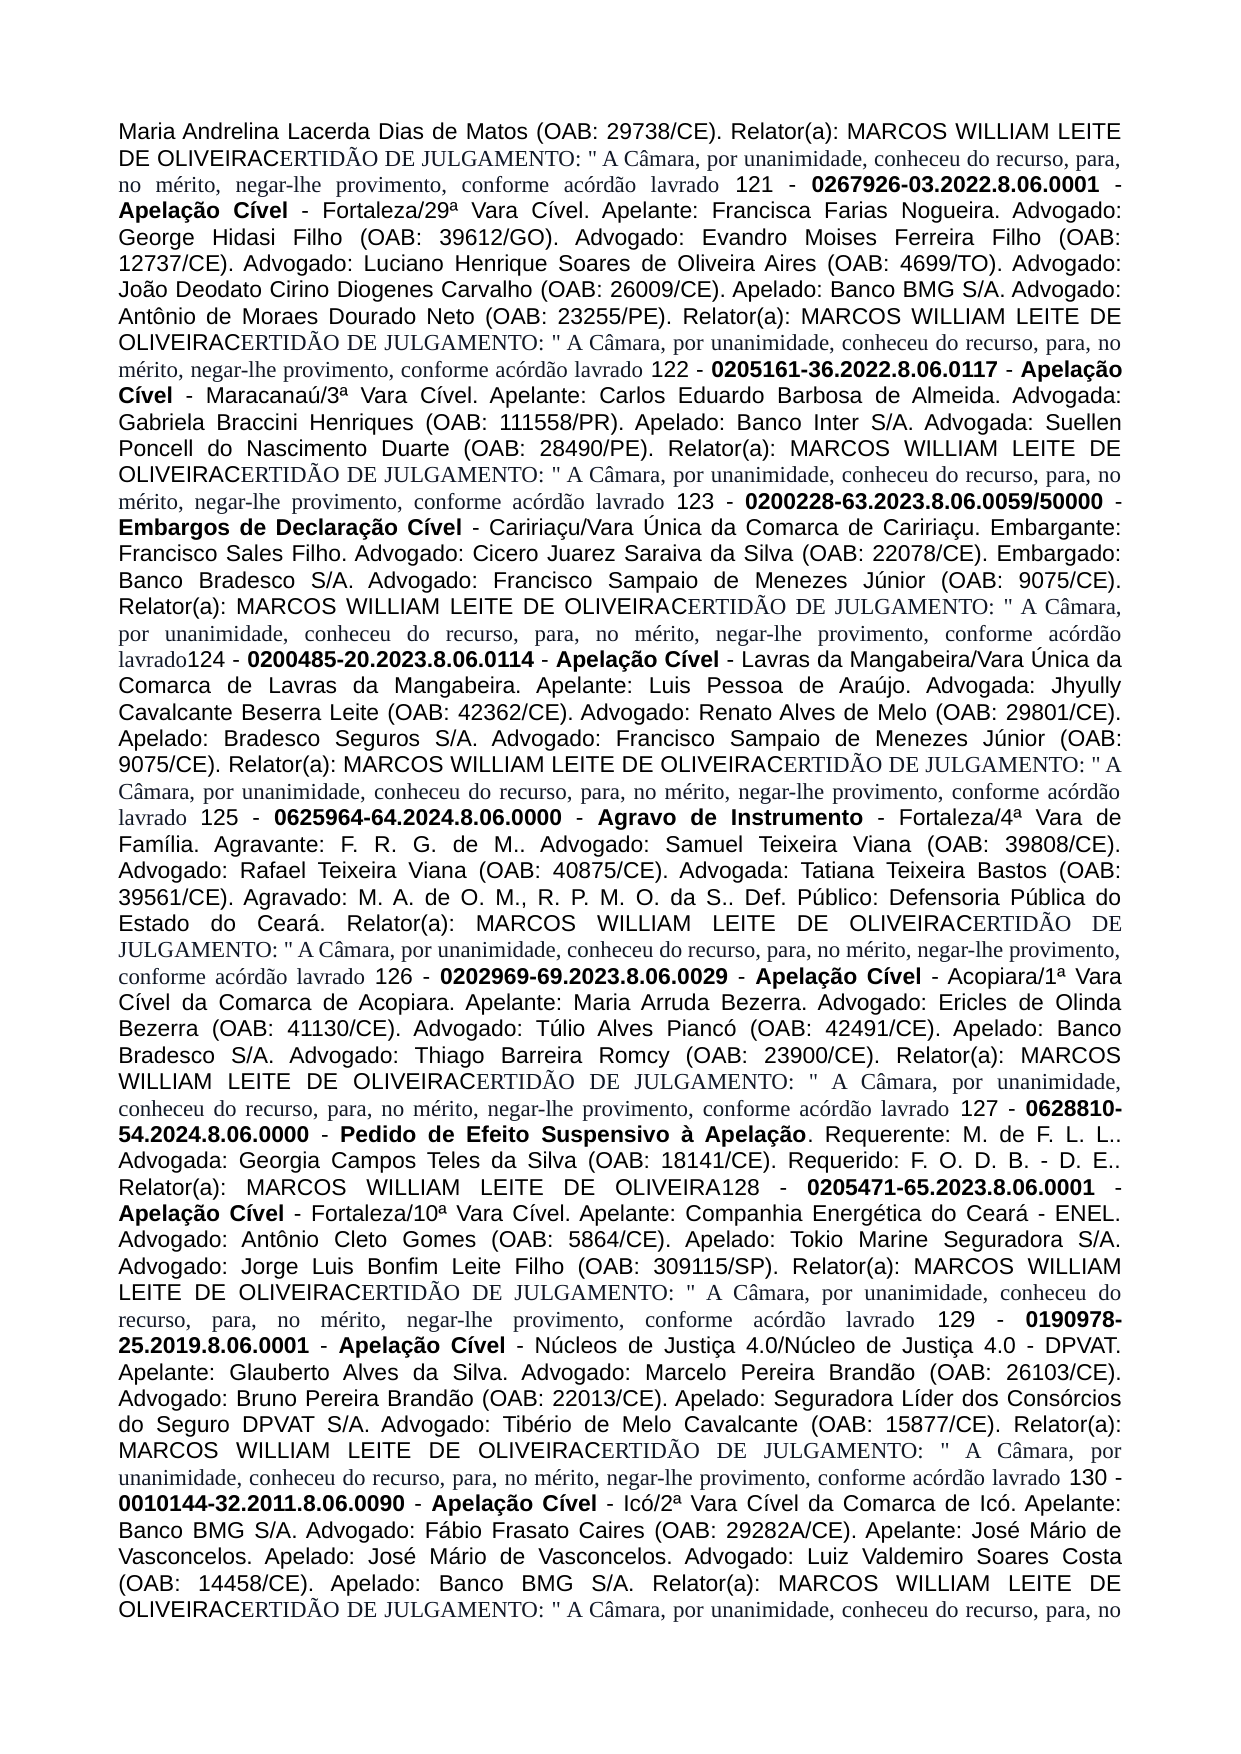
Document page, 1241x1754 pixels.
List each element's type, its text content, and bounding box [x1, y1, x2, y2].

text Maria Andrelina Lacerda Dias de Matos (OAB: 29738/CE). Relator(a): MARCOS WILLIAM LEITE DE OLIVEIRACERTIDÃO DE JULGAMENTO: " A Câmara, por unanimidade, conheceu do recurso, para, no mérito, negar-lhe provimento, conforme acórdão lavrado 121 - 0267926-03.2022.8.06.0001 - Apelação Cível - Fortaleza/29ª Vara Cível. Apelante: Francisca Farias Nogueira. Advogado: George Hidasi Filho (OAB: 39612/GO). Advogado: Evandro Moises Ferreira Filho (OAB: 12737/CE). Advogado: Luciano Henrique Soares de Oliveira Aires (OAB: 4699/TO). Advogado: João Deodato Cirino Diogenes Carvalho (OAB: 26009/CE). Apelado: Banco BMG S/A. Advogado: Antônio de Moraes Dourado Neto (OAB: 23255/PE). Relator(a): MARCOS WILLIAM LEITE DE OLIVEIRACERTIDÃO DE JULGAMENTO: " A Câmara, por unanimidade, conheceu do recurso, para, no mérito, negar-lhe provimento, conforme acórdão lavrado 122 - 0205161-36.2022.8.06.0117 - Apelação Cível - Maracanaú/3ª Vara Cível. Apelante: Carlos Eduardo Barbosa de Almeida. Advogada: Gabriela Braccini Henriques (OAB: 111558/PR). Apelado: Banco Inter S/A. Advogada: Suellen Poncell do Nascimento Duarte (OAB: 28490/PE). Relator(a): MARCOS WILLIAM LEITE DE OLIVEIRACERTIDÃO DE JULGAMENTO: " A Câmara, por unanimidade, conheceu do recurso, para, no mérito, negar-lhe provimento, conforme acórdão lavrado 123 - 0200228-63.2023.8.06.0059/50000 - Embargos de Declaração Cível - Caririaçu/Vara Única da Comarca de Caririaçu. Embargante: Francisco Sales Filho. Advogado: Cicero Juarez Saraiva da Silva (OAB: 22078/CE). Embargado: Banco Bradesco S/A. Advogado: Francisco Sampaio de Menezes Júnior (OAB: 9075/CE). Relator(a): MARCOS WILLIAM LEITE DE OLIVEIRACERTIDÃO DE JULGAMENTO: " A Câmara, por unanimidade, conheceu do recurso, para, no mérito, negar-lhe provimento, conforme acórdão lavrado124 - 0200485-20.2023.8.06.0114 - Apelação Cível - Lavras da Mangabeira/Vara Única da Comarca de Lavras da Mangabeira. Apelante: Luis Pessoa de Araújo. Advogada: Jhyully Cavalcante Beserra Leite (OAB: 42362/CE). Advogado: Renato Alves de Melo (OAB: 29801/CE). Apelado: Bradesco Seguros S/A. Advogado: Francisco Sampaio de Menezes Júnior (OAB: 9075/CE). Relator(a): MARCOS WILLIAM LEITE DE OLIVEIRACERTIDÃO DE JULGAMENTO: " A Câmara, por unanimidade, conheceu do recurso, para, no mérito, negar-lhe provimento, conforme acórdão lavrado 125 - 0625964-64.2024.8.06.0000 - Agravo de Instrumento - Fortaleza/4ª Vara de Família. Agravante: F. R. G. de M.. Advogado: Samuel Teixeira Viana (OAB: 39808/CE). Advogado: Rafael Teixeira Viana (OAB: 40875/CE). Advogada: Tatiana Teixeira Bastos (OAB: 39561/CE). Agravado: M. A. de O. M., R. P. M. O. da S.. Def. Público: Defensoria Pública do Estado do Ceará. Relator(a): MARCOS WILLIAM LEITE DE OLIVEIRACERTIDÃO DE JULGAMENTO: " A Câmara, por unanimidade, conheceu do recurso, para, no mérito, negar-lhe provimento, conforme acórdão lavrado 126 - 0202969-69.2023.8.06.0029 - Apelação Cível - Acopiara/1ª Vara Cível da Comarca de Acopiara. Apelante: Maria Arruda Bezerra. Advogado: Ericles de Olinda Bezerra (OAB: 41130/CE). Advogado: Túlio Alves Piancó (OAB: 42491/CE). Apelado: Banco Bradesco S/A. Advogado: Thiago Barreira Romcy (OAB: 23900/CE). Relator(a): MARCOS WILLIAM LEITE DE OLIVEIRACERTIDÃO DE JULGAMENTO: " A Câmara, por unanimidade, conheceu do recurso, para, no mérito, negar-lhe provimento, conforme acórdão lavrado 127 - 0628810-54.2024.8.06.0000 - Pedido de Efeito Suspensivo à Apelação. Requerente: M. de F. L. L.. Advogada: Georgia Campos Teles da Silva (OAB: 18141/CE). Requerido: F. O. D. B. - D. E.. Relator(a): MARCOS WILLIAM LEITE DE OLIVEIRA128 - 0205471-65.2023.8.06.0001 - Apelação Cível - Fortaleza/10ª Vara Cível. Apelante: Companhia Energética do Ceará - ENEL. Advogado: Antônio Cleto Gomes (OAB: 5864/CE). Apelado: Tokio Marine Seguradora S/A. Advogado: Jorge Luis Bonfim Leite Filho (OAB: 309115/SP). Relator(a): MARCOS WILLIAM LEITE DE OLIVEIRACERTIDÃO DE JULGAMENTO: " A Câmara, por unanimidade, conheceu do recurso, para, no mérito, negar-lhe provimento, conforme acórdão lavrado 129 - 0190978-25.2019.8.06.0001 - Apelação Cível - Núcleos de Justiça 4.0/Núcleo de Justiça 4.0 - DPVAT. Apelante: Glauberto Alves da Silva. Advogado: Marcelo Pereira Brandão (OAB: 26103/CE). Advogado: Bruno Pereira Brandão (OAB: 22013/CE). Apelado: Seguradora Líder dos Consórcios do Seguro DPVAT S/A. Advogado: Tibério de Melo Cavalcante (OAB: 15877/CE). Relator(a): MARCOS WILLIAM LEITE DE OLIVEIRACERTIDÃO DE JULGAMENTO: " A Câmara, por unanimidade, conheceu do recurso, para, no mérito, negar-lhe provimento, conforme acórdão lavrado 130 - 0010144-32.2011.8.06.0090 - Apelação Cível - Icó/2ª Vara Cível da Comarca de Icó. Apelante: Banco BMG S/A. Advogado: Fábio Frasato Caires (OAB: 29282A/CE). Apelante: José Mário de Vasconcelos. Apelado: José Mário de Vasconcelos. Advogado: Luiz Valdemiro Soares Costa (OAB: 14458/CE). Apelado: Banco BMG S/A. Relator(a): MARCOS WILLIAM LEITE DE OLIVEIRACERTIDÃO DE JULGAMENTO: " A Câmara, por unanimidade, conheceu do recurso, para, no [118, 118, 1122, 1622]
